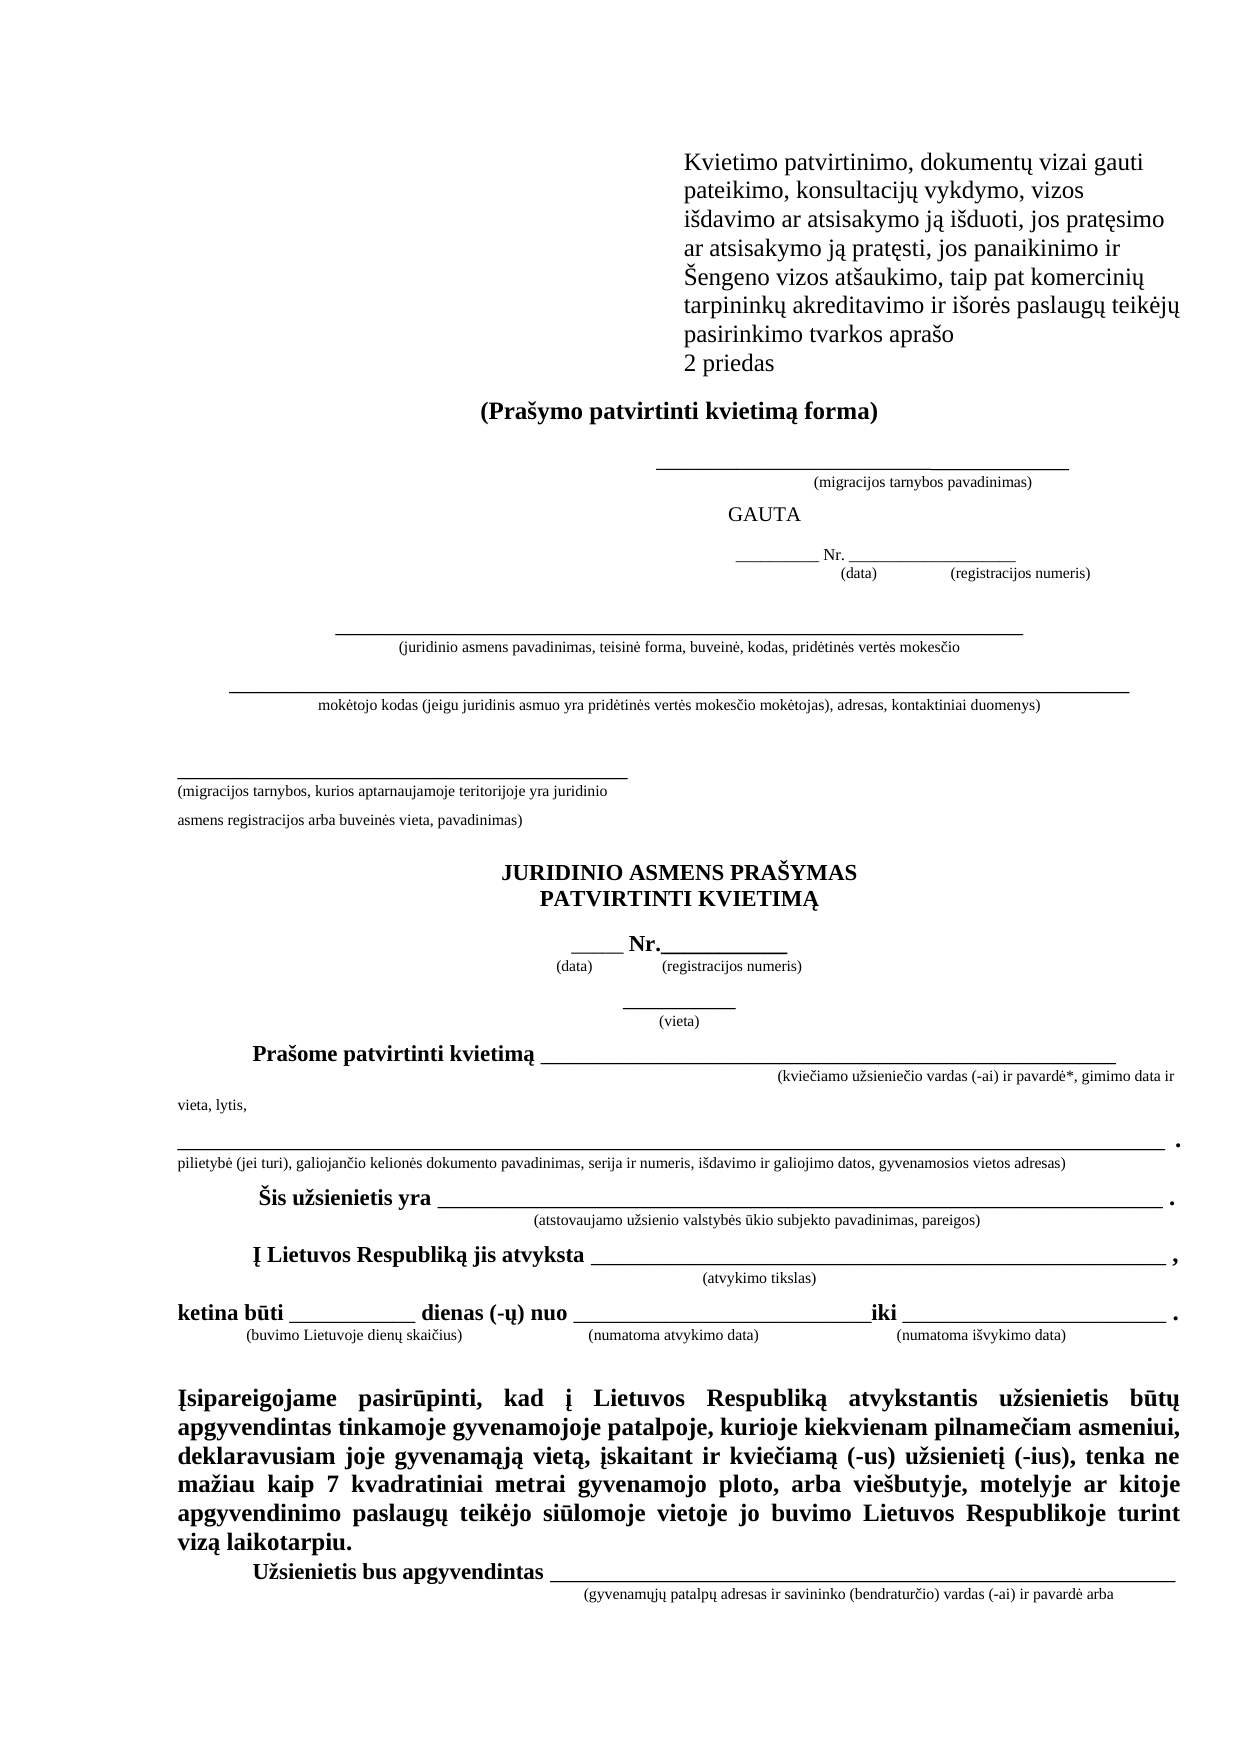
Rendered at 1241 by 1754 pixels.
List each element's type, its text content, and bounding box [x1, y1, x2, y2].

text ___________________________________ [177, 444, 1181, 473]
text (gyvenamųjų patalpų adresas ir savininko (bendraturčio) vardas (-ai) ir pavardė arba [177, 1584, 1181, 1613]
text Įsipareigojame pasirūpinti, kad į Lietuvos Respubliką atvykstantis užsienietis būtų apgyvendintas tinkamoje gyvenamojoje patalpoje, kurioje kiekvienam pilnamečiam asmeniui, deklaravusiam joje gyvenamąją vietą, įskaitant ir kviečiamą (-us) užsienietį (-ius), tenka ne mažiau kaip 7 kvadratiniai metrai gyvenamojo ploto, arba viešbutyje, motelyje ar kitoje apgyvendinimo paslaugų teikėjo siūlomoje vietoje jo buvimo Lietuvos Respublikoje turint vizą laikotarpiu. [177, 1383, 1181, 1556]
text GAUTA [177, 501, 1181, 526]
text (data) (registracijos numeris) [177, 564, 1181, 590]
text 2 priedas [683, 348, 1181, 377]
text Kvietimo patvirtinimo, dokumentų vizai gauti pateikimo, konsultacijų vykdymo, vizos išdavimo ar atsisakymo ją išduoti, jos pratęsimo ar atsisakymo ją pratęsti, jos panaikinimo ir Šengeno vizos atšaukimo, taip pat komercinių tarpininkų akreditavimo ir išorės paslaugų teikėjų pasirinkimo tvarkos aprašo [683, 147, 1181, 348]
text mokėtojo kodas (jeigu juridinis asmuo yra pridėtinės vertės mokesčio mokėtojas), adresas, kontaktiniai duomenys) [177, 696, 1181, 724]
text (atstovaujamo užsienio valstybės ūkio subjekto pavadinimas, pareigos) [177, 1211, 1181, 1239]
text Prašome patvirtinti kvietimą ______________________________________________ [177, 1038, 1181, 1067]
text (vieta) [177, 1012, 1181, 1038]
text PATVIRTINTI KVIETIMĄ [177, 885, 1181, 911]
text __________ Nr. ____________________ [177, 545, 1181, 564]
text (buvimo Lietuvoje dienų skaičius) (numatoma atvykimo data) (numatoma išvykimo data) [177, 1326, 1181, 1354]
text Užsienietis bus apgyvendintas __________________________________________________ [177, 1556, 1181, 1584]
text (migracijos tarnybos, kurios aptarnaujamoje teritorijoje yra juridinio [177, 782, 1181, 811]
text _______________________________________________________ [177, 609, 1181, 638]
text (kviečiamo užsieniečio vardas (-ai) ir pavardė*, gimimo data ir vieta, lytis, [177, 1067, 1181, 1124]
text (data) (registracijos numeris) [177, 957, 1181, 983]
text (atvykimo tikslas) [177, 1268, 1181, 1297]
text JURIDINIO ASMENS PRAŠYMAS [177, 858, 1181, 885]
text ketina būti ___________ dienas (-ų) nuo __________________________iki _______________________ . [177, 1297, 1181, 1326]
text (juridinio asmens pavadinimas, teisinė forma, buveinė, kodas, pridėtinės vertės mokesčio [177, 638, 1181, 667]
text ________________________________________________________________________ [177, 667, 1181, 696]
text _______________________________________________________________________________ . pilietybė (jei turi), galiojančio kelionės dokumento pavadinimas, serija ir numeris, išdavimo ir galiojimo datos, gyvenamosios vietos adresas) [177, 1124, 1181, 1182]
text Šis užsienietis yra __________________________________________________________ . [177, 1182, 1181, 1211]
text ____________________________________ [177, 753, 1181, 782]
text (migracijos tarnybos pavadinimas) [177, 473, 1181, 501]
text (Prašymo patvirtinti kvietimą forma) [177, 396, 1181, 425]
text _________ [177, 983, 1181, 1012]
text asmens registracijos arba buveinės vieta, pavadinimas) [177, 811, 1181, 839]
text Į Lietuvos Respubliką jis atvyksta ______________________________________________ , [177, 1239, 1181, 1268]
text _____ Nr.___________ [177, 930, 1181, 957]
